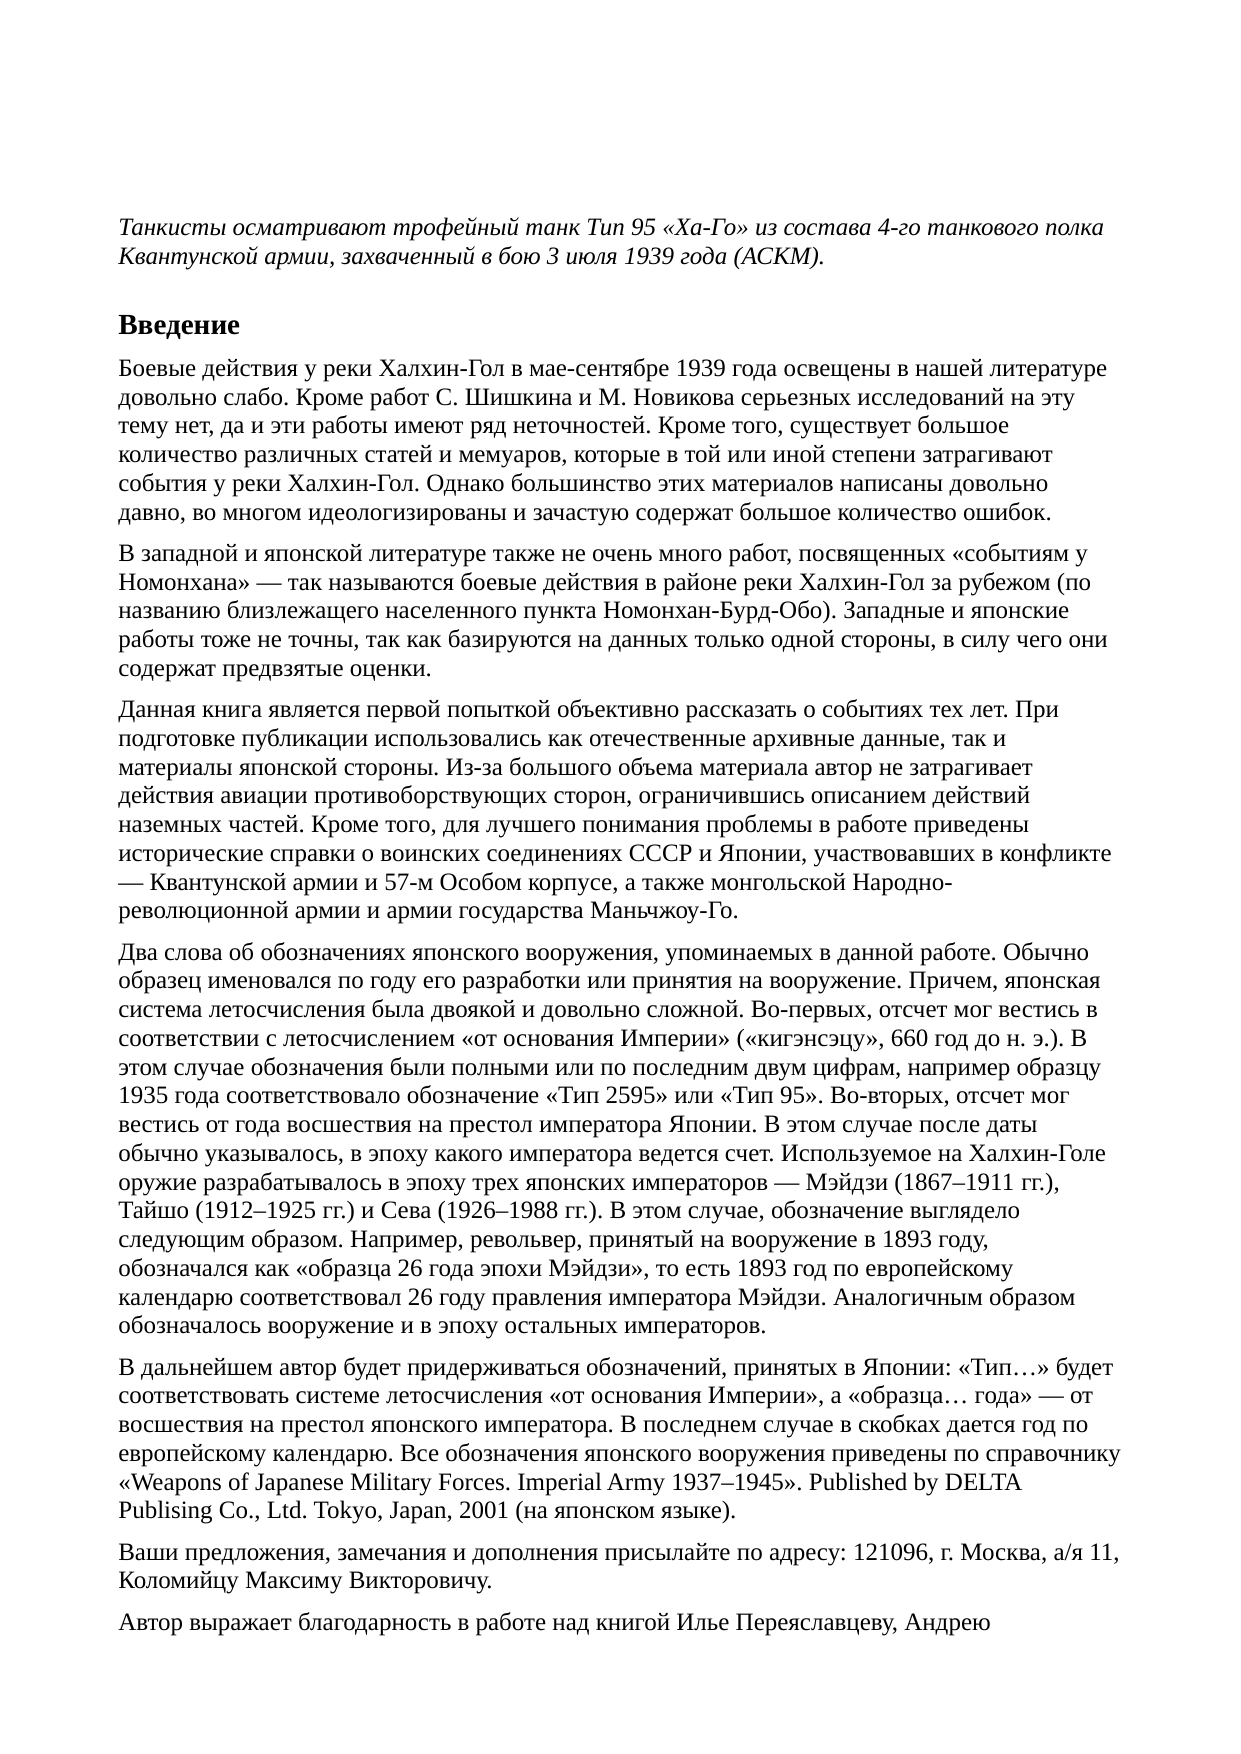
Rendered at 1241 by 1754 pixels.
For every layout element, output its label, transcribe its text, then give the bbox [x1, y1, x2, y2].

text В западной и японской литературе также не очень много работ, посвященных «событиям у Номонхана» — так называются боевые действия в районе реки Халхин-Гол за рубежом (по названию близлежащего населенного пункта Номонхан-Бурд-Обо). Западные и японские работы тоже не точны, так как базируются на данных только одной стороны, в силу чего они содержат предвзятые оценки. [118, 538, 1122, 682]
text Боевые действия у реки Халхин-Гол в мае-сентябре 1939 года освещены в нашей литературе довольно слабо. Кроме работ С. Шишкина и М. Новикова серьезных исследований на эту тему нет, да и эти работы имеют ряд неточностей. Кроме того, существует большое количество различных статей и мемуаров, которые в той или иной степени затрагивают события у реки Халхин-Гол. Однако большинство этих материалов написаны довольно давно, во многом идеологизированы и зачастую содержат большое количество ошибок. [118, 353, 1122, 526]
text В дальнейшем автор будет придерживаться обозначений, принятых в Японии: «Тип…» будет соответствовать системе летосчисления «от основания Империи», а «образца… года» — от восшествия на престол японского императора. В последнем случае в скобках дается год по европейскому календарю. Все обозначения японского вооружения приведены по справочнику «Weapons of Japanese Military Forces. Imperial Army 1937–1945». Published by DELTA Publising Co., Ltd. Tokyo, Japan, 2001 (на японском языке). [118, 1352, 1122, 1524]
text Танкисты осматривают трофейный танк Тип 95 «Ха-Го» из состава 4-го танкового полка Квантунской армии, захваченный в бою 3 июля 1939 года (АСКМ). [118, 212, 1122, 269]
text Данная книга является первой попыткой объективно рассказать о событиях тех лет. При подготовке публикации использовались как отечественные архивные данные, так и материалы японской стороны. Из-за большого объема материала автор не затрагивает действия авиации противоборствующих сторон, ограничившись описанием действий наземных частей. Кроме того, для лучшего понимания проблемы в работе приведены исторические справки о воинских соединениях СССР и Японии, участвовавших в конфликте — Квантунской армии и 57-м Особом корпусе, а также монгольской Народно-революционной армии и армии государства Маньчжоу-Го. [118, 694, 1122, 924]
text Ваши предложения, замечания и дополнения присылайте по адресу: 121096, г. Москва, а/я 11, Коломийцу Максиму Викторовичу. [118, 1537, 1122, 1594]
text Автор выражает благодарность в работе над книгой Илье Переяславцеву, Андрею [118, 1607, 1122, 1636]
text Два слова об обозначениях японского вооружения, упоминаемых в данной работе. Обычно образец именовался по году его разработки или принятия на вооружение. Причем, японская система летосчисления была двоякой и довольно сложной. Во-первых, отсчет мог вестись в соответствии с летосчислением «от основания Империи» («кигэнсэцу», 660 год до н. э.). В этом случае обозначения были полными или по последним двум цифрам, например образцу 1935 года соответствовало обозначение «Тип 2595» или «Тип 95». Во-вторых, отсчет мог вестись от года восшествия на престол императора Японии. В этом случае после даты обычно указывалось, в эпоху какого императора ведется счет. Используемое на Халхин-Голе оружие разрабатывалось в эпоху трех японских императоров — Мэйдзи (1867–1911 гг.), Тайшо (1912–1925 гг.) и Сева (1926–1988 гг.). В этом случае, обозначение выглядело следующим образом. Например, револьвер, принятый на вооружение в 1893 году, обозначался как «образца 26 года эпохи Мэйдзи», то есть 1893 год по европейскому календарю соответствовал 26 году правления императора Мэйдзи. Аналогичным образом обозначалось вооружение и в эпоху остальных императоров. [118, 937, 1122, 1339]
subtitle Введение [118, 307, 1122, 341]
